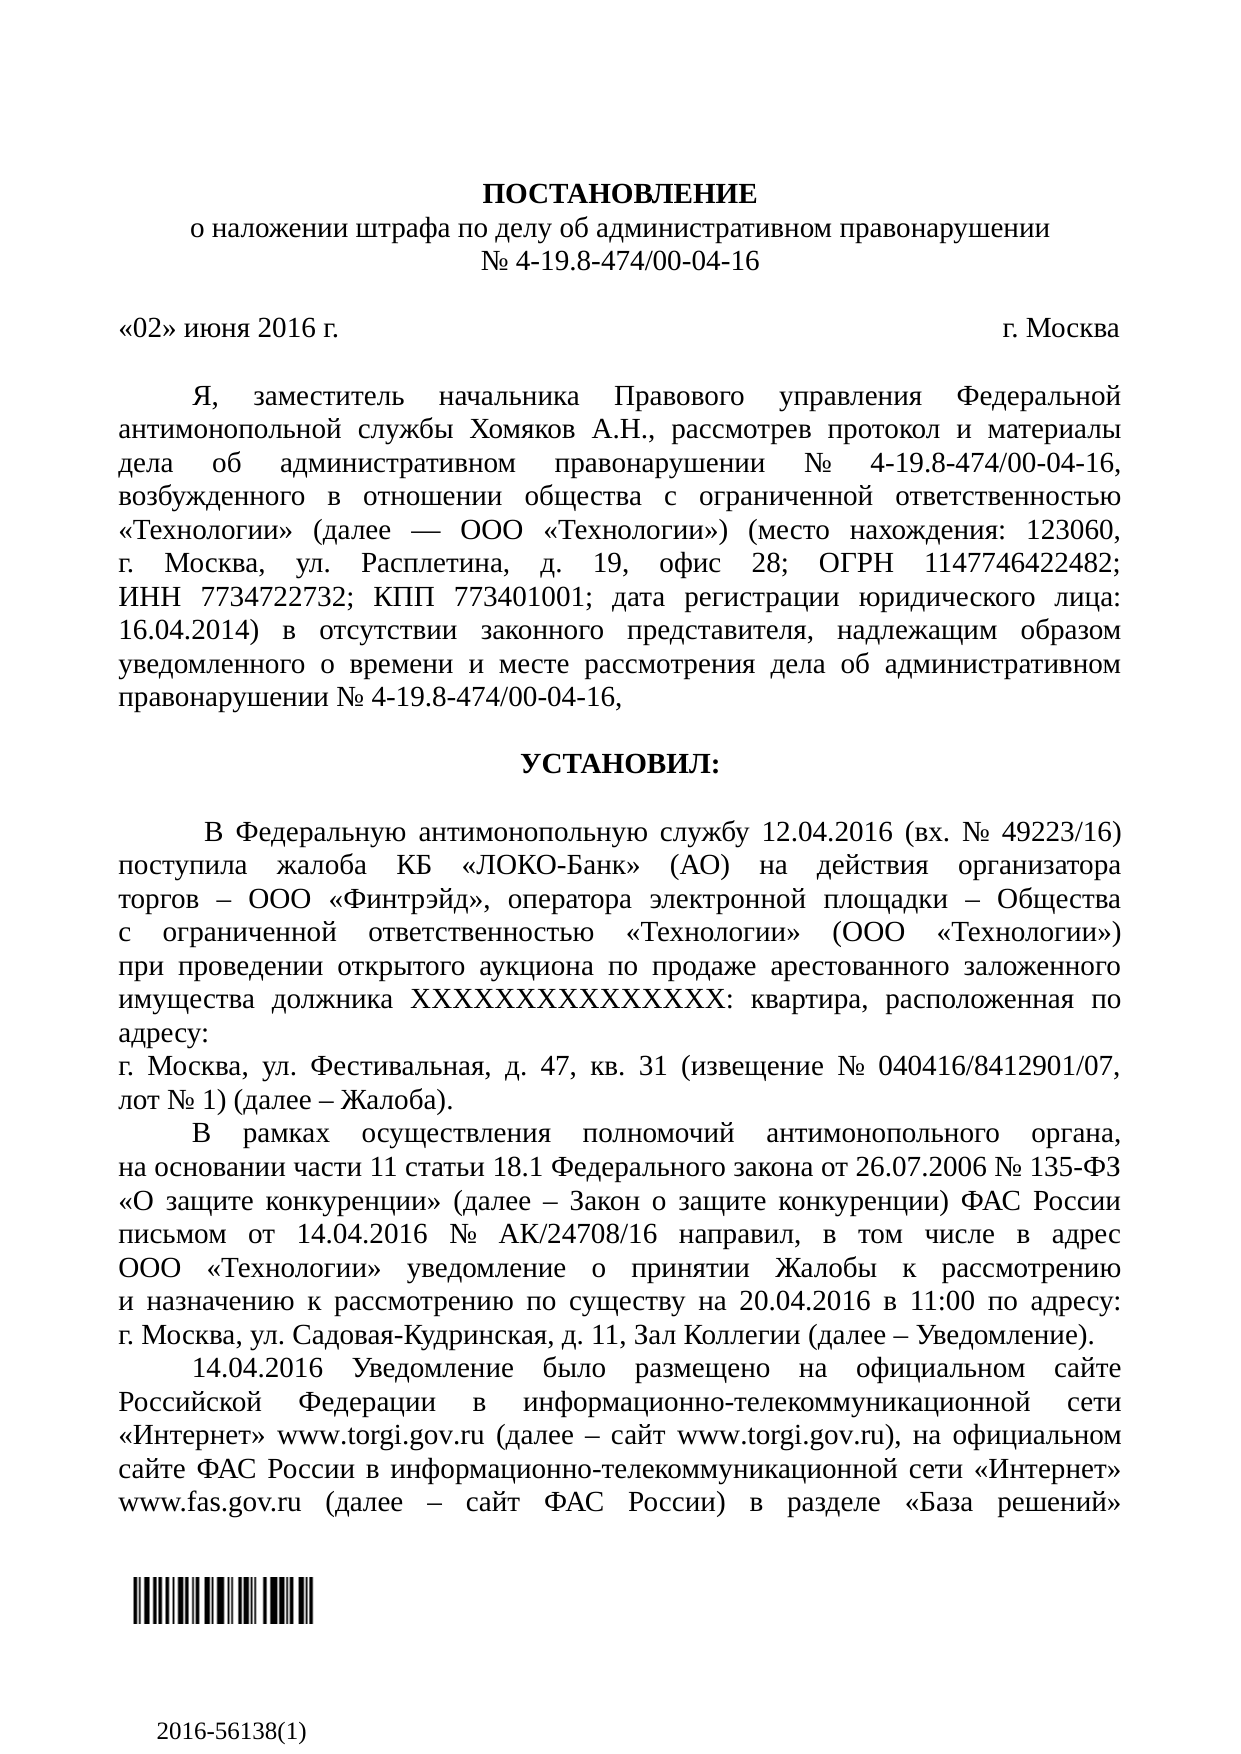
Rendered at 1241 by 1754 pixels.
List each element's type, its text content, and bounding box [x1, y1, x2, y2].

text о наложении штрафа по делу об административном правонарушении [118, 210, 1122, 243]
text УСТАНОВИЛ: [118, 747, 1122, 780]
text 14.04.2016 Уведомление было размещено на официальном сайте Российской Федерации в информационно-телекоммуникационной сети «Интернет» www.torgi.gov.ru (далее – сайт www.torgi.gov.ru), на официальном сайте ФАС России в информационно-телекоммуникационной сети «Интернет» www.fas.gov.ru (далее – сайт ФАС России) в разделе «База решений» [118, 1350, 1122, 1518]
text В Федеральную антимонопольную службу 12.04.2016 (вх. № 49223/16) поступила жалоба КБ «ЛОКО-Банк» (АО) на действия организатора торгов – ООО «Финтрэйд», оператора электронной площадки – Общества с ограниченной ответственностью «Технологии» (ООО «Технологии») при проведении открытого аукциона по продаже арестованного заложенного имущества должника XXXXXXXXXXXXXXX: квартира, расположенная по адресу: г. Москва, ул. Фестивальная, д. 47, кв. 31 (извещение № 040416/8412901/07, лот № 1) (далее – Жалоба). [118, 814, 1122, 1116]
text Я, заместитель начальника Правового управления Федеральной антимонопольной службы Хомяков А.Н., рассмотрев протокол и материалы дела об административном правонарушении № 4-19.8-474/00-04-16, возбужденного в отношении общества с ограниченной ответственностью «Технологии» (далее — ООО «Технологии») (место нахождения: 123060, г. Москва, ул. Расплетина, д. 19, офис 28; ОГРН 1147746422482; ИНН 7734722732; КПП 773401001; дата регистрации юридического лица: 16.04.2014) в отсутствии законного представителя, надлежащим образом уведомленного о времени и месте рассмотрения дела об административном правонарушении № 4-19.8-474/00-04-16, [118, 378, 1122, 713]
text ПОСТАНОВЛЕНИЕ [118, 176, 1122, 210]
text «02» июня 2016 г. г. Москва [118, 311, 1122, 344]
text В рамках осуществления полномочий антимонопольного органа, на основании части 11 статьи 18.1 Федерального закона от 26.07.2006 № 135-ФЗ «О защите конкуренции» (далее – Закон о защите конкуренции) ФАС России письмом от 14.04.2016 № АК/24708/16 направил, в том числе в адрес ООО «Технологии» уведомление о принятии Жалобы к рассмотрению и назначению к рассмотрению по существу на 20.04.2016 в 11:00 по адресу: г. Москва, ул. Садовая-Кудринская, д. 11, Зал Коллегии (далее – Уведомление). [118, 1116, 1122, 1350]
text № 4-19.8-474/00-04-16 [118, 243, 1122, 277]
picture [118, 1577, 331, 1624]
